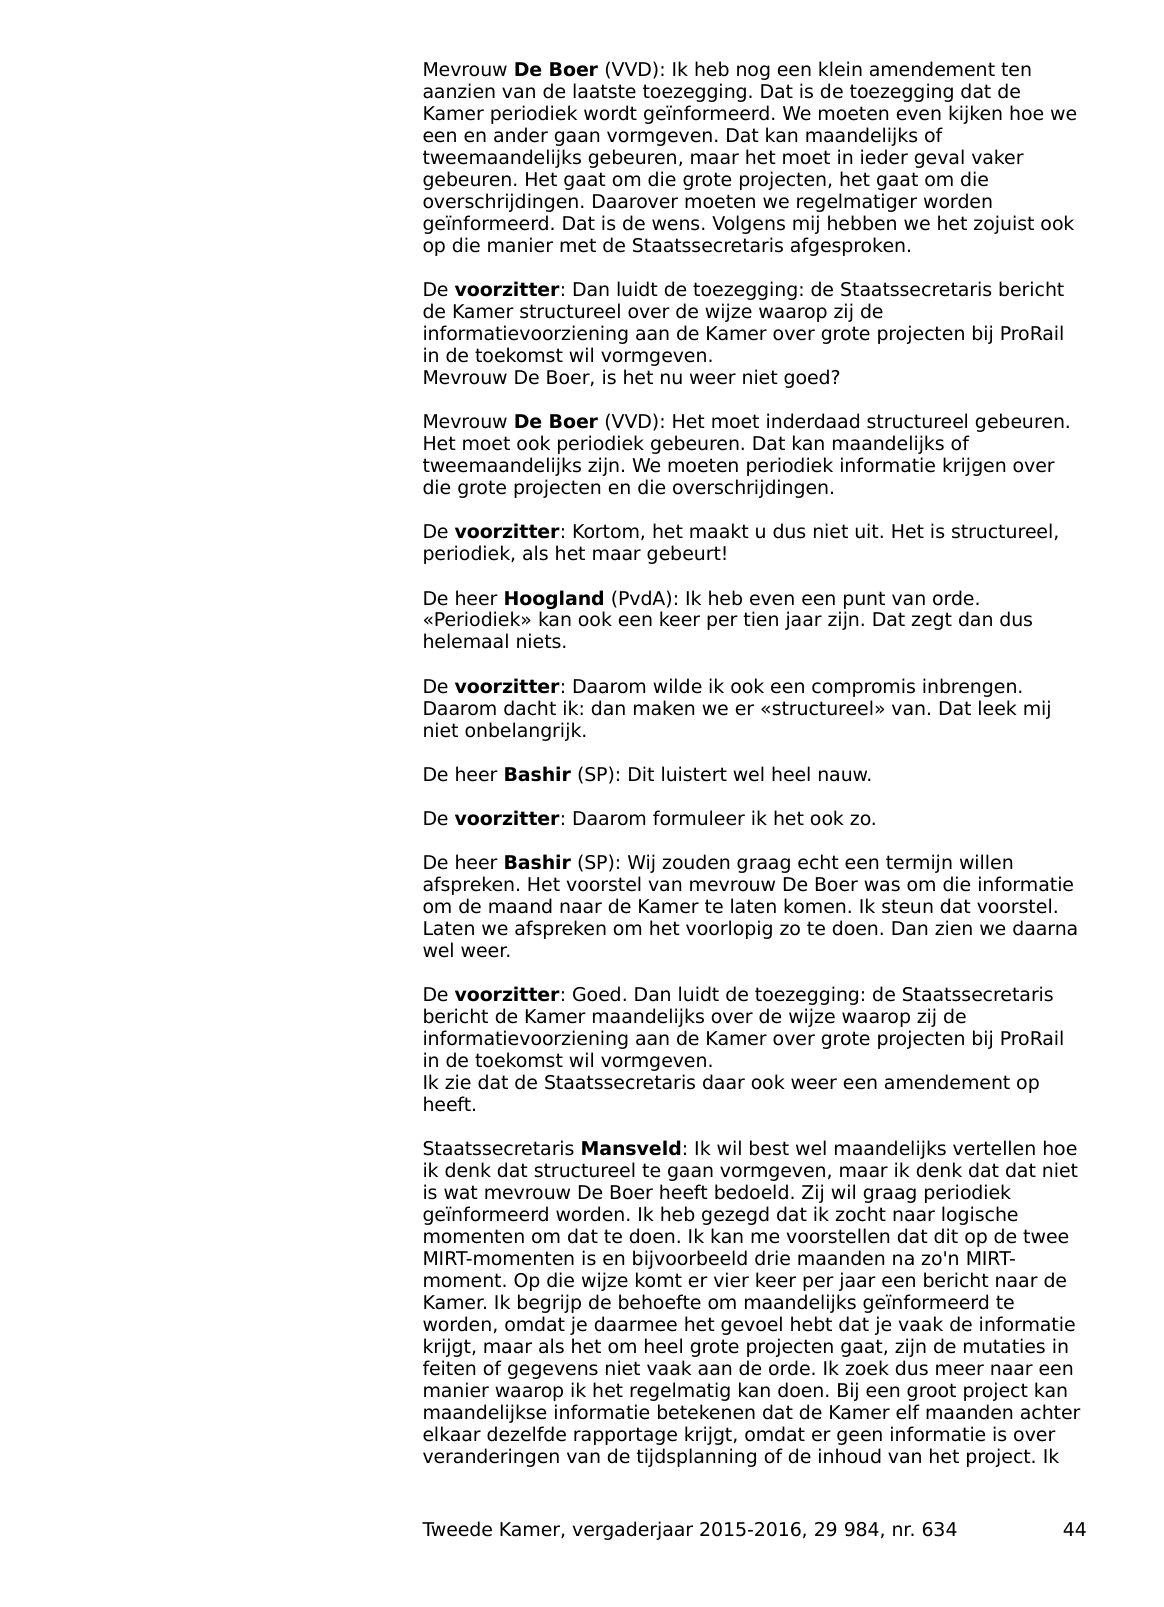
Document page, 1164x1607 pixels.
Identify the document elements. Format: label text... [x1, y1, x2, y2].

text De voorzitter: Goed. Dan luidt de toezegging: de Staatssecretaris bericht de Kamer maandelijks over de wijze waarop zij de informatievoorziening aan de Kamer over grote projecten bij ProRail in de toekomst wil vormgeven. [422, 984, 1087, 1072]
text De voorzitter: Daarom formuleer ik het ook zo. [422, 808, 1087, 830]
text De heer Bashir (SP): Wij zouden graag echt een termijn willen afspreken. Het voorstel van mevrouw De Boer was om die informatie om de maand naar de Kamer te laten komen. Ik steun dat voorstel. Laten we afspreken om het voorlopig zo te doen. Dan zien we daarna wel weer. [422, 852, 1087, 962]
text De heer Bashir (SP): Dit luistert wel heel nauw. [422, 764, 1087, 786]
text De heer Hoogland (PvdA): Ik heb even een punt van orde. «Periodiek» kan ook een keer per tien jaar zijn. Dat zegt dan dus helemaal niets. [422, 587, 1087, 653]
text Staatssecretaris Mansveld: Ik wil best wel maandelijks vertellen hoe ik denk dat structureel te gaan vormgeven, maar ik denk dat dat niet is wat mevrouw De Boer heeft bedoeld. Zij wil graag periodiek geïnformeerd worden. Ik heb gezegd dat ik zocht naar logische momenten om dat te doen. Ik kan me voorstellen dat dit op de twee MIRT-momenten is en bijvoorbeeld drie maanden na zo'n MIRT-moment. Op die wijze komt er vier keer per jaar een bericht naar de Kamer. Ik begrijp de behoefte om maandelijks geïnformeerd te worden, omdat je daarmee het gevoel hebt dat je vaak de informatie krijgt, maar als het om heel grote projecten gaat, zijn de mutaties in feiten of gegevens niet vaak aan de orde. Ik zoek dus meer naar een manier waarop ik het regelmatig kan doen. Bij een groot project kan maandelijkse informatie betekenen dat de Kamer elf maanden achter elkaar dezelfde rapportage krijgt, omdat er geen informatie is over veranderingen van de tijdsplanning of de inhoud van het project. Ik [422, 1138, 1087, 1468]
text De voorzitter: Daarom wilde ik ook een compromis inbrengen. Daarom dacht ik: dan maken we er «structureel» van. Dat leek mij niet onbelangrijk. [422, 676, 1087, 741]
text Ik zie dat de Staatssecretaris daar ook weer een amendement op heeft. [422, 1072, 1087, 1116]
text Mevrouw De Boer (VVD): Ik heb nog een klein amendement ten aanzien van de laatste toezegging. Dat is de toezegging dat de Kamer periodiek wordt geïnformeerd. We moeten even kijken hoe we een en ander gaan vormgeven. Dat kan maandelijks of tweemaandelijks gebeuren, maar het moet in ieder geval vaker gebeuren. Het gaat om die grote projecten, het gaat om die overschrijdingen. Daarover moeten we regelmatiger worden geïnformeerd. Dat is de wens. Volgens mij hebben we het zojuist ook op die manier met de Staatssecretaris afgesproken. [422, 59, 1087, 257]
text De voorzitter: Dan luidt de toezegging: de Staatssecretaris bericht de Kamer structureel over de wijze waarop zij de informatievoorziening aan de Kamer over grote projecten bij ProRail in de toekomst wil vormgeven. [422, 279, 1087, 367]
text Mevrouw De Boer, is het nu weer niet goed? [422, 367, 1087, 389]
text De voorzitter: Kortom, het maakt u dus niet uit. Het is structureel, periodiek, als het maar gebeurt! [422, 521, 1087, 565]
text Mevrouw De Boer (VVD): Het moet inderdaad structureel gebeuren. Het moet ook periodiek gebeuren. Dat kan maandelijks of tweemaandelijks zijn. We moeten periodiek informatie krijgen over die grote projecten en die overschrijdingen. [422, 411, 1087, 499]
